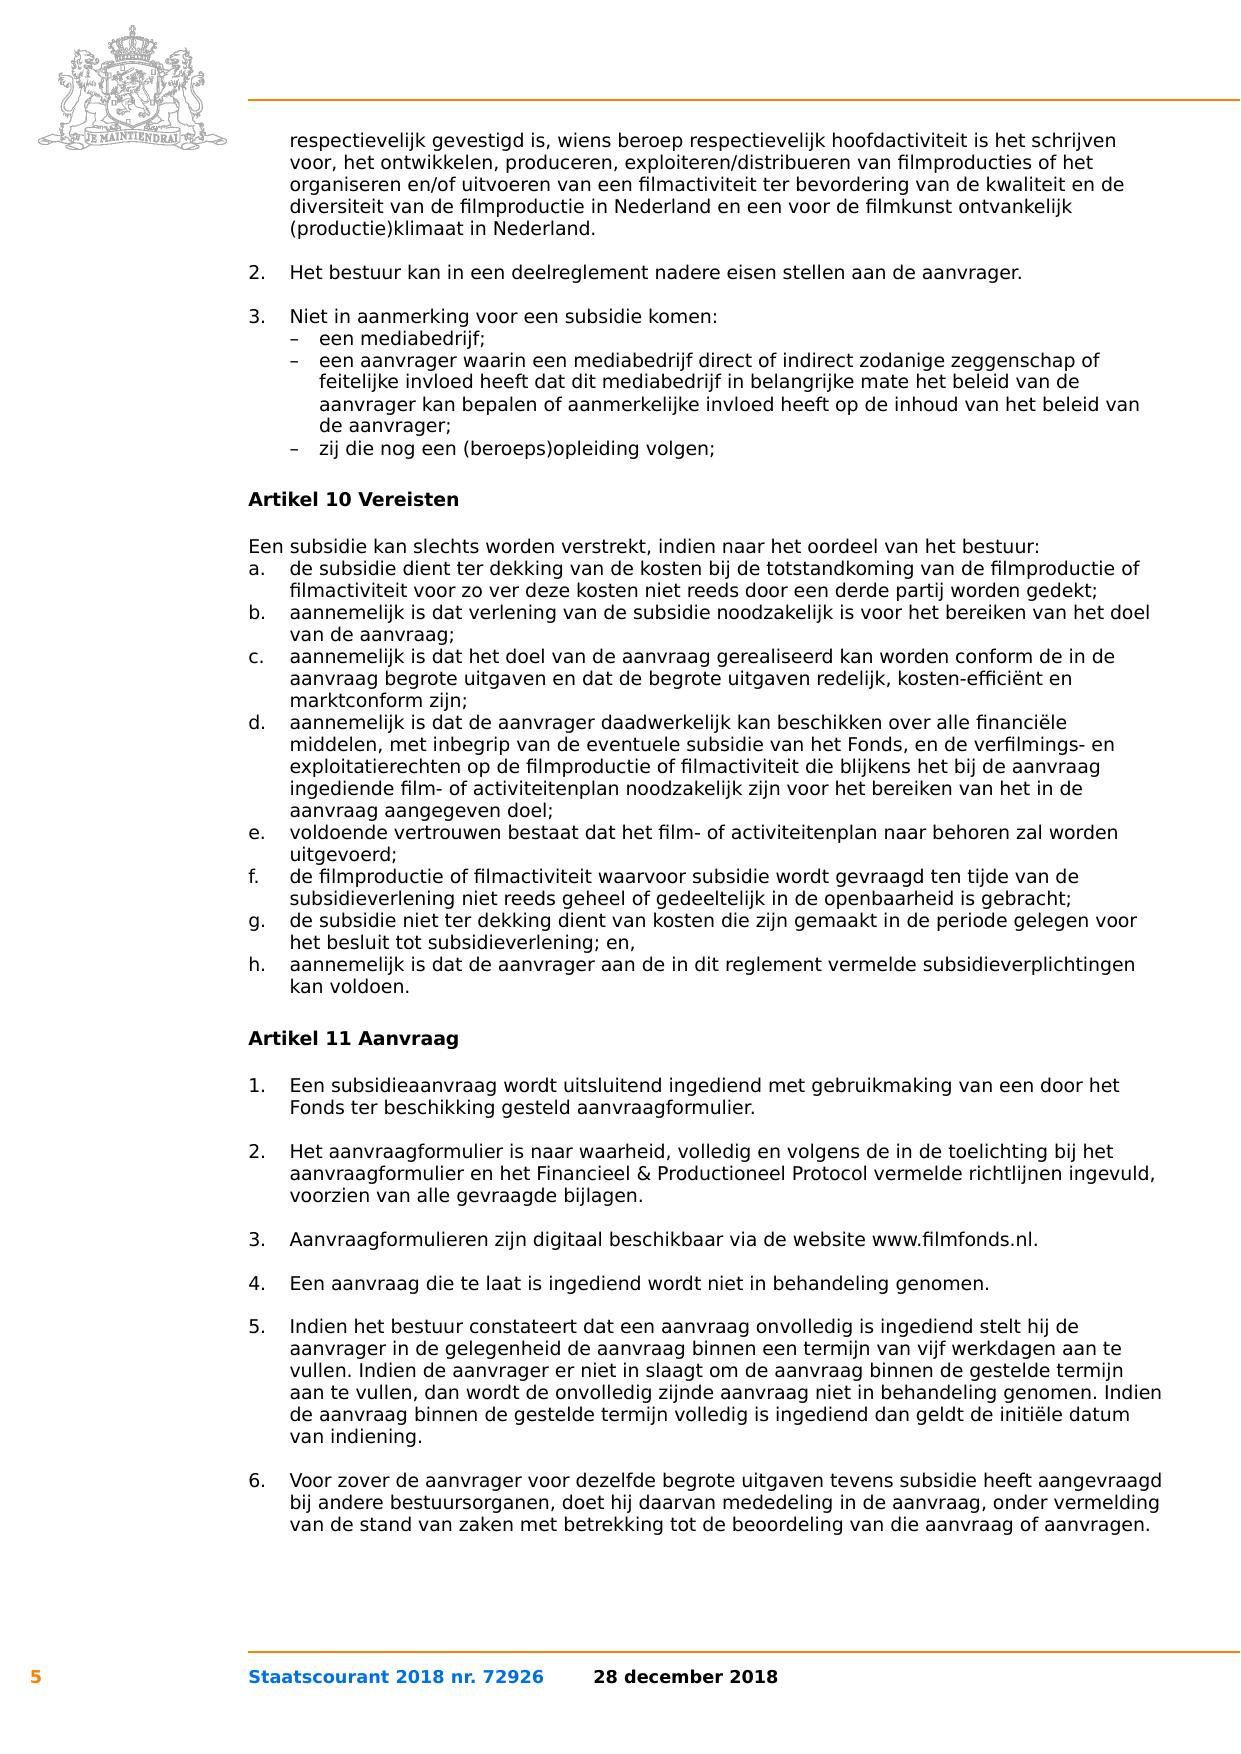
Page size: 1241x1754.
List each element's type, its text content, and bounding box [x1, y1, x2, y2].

text h. aannemelijk is dat de aanvrager aan de in dit reglement vermelde subsidieverplichtingen kan voldoen. [248, 954, 1163, 998]
picture [38, 25, 227, 150]
text d. aannemelijk is dat de aanvrager daadwerkelijk kan beschikken over alle financiële middelen, met inbegrip van de eventuele subsidie van het Fonds, en de verfilmings- en exploitatierechten op de filmproductie of filmactiviteit die blijkens het bij de aanvraag ingediende film- of activiteitenplan noodzakelijk zijn voor het bereiken van het in de aanvraag aangegeven doel; [248, 712, 1163, 822]
text f. de filmproductie of filmactiviteit waarvoor subsidie wordt gevraagd ten tijde van de subsidieverlening niet reeds geheel of gedeeltelijk in de openbaarheid is gebracht; [248, 866, 1163, 910]
text g. de subsidie niet ter dekking dient van kosten die zijn gemaakt in de periode gelegen voor het besluit tot subsidieverlening; en, [248, 910, 1163, 954]
text 4. Een aanvraag die te laat is ingediend wordt niet in behandeling genomen. [248, 1272, 1163, 1294]
text 1. Een subsidieaanvraag wordt uitsluitend ingediend met gebruikmaking van een door het Fonds ter beschikking gesteld aanvraagformulier. [248, 1075, 1163, 1119]
text respectievelijk gevestigd is, wiens beroep respectievelijk hoofdactiviteit is het schrijven voor, het ontwikkelen, produceren, exploiteren/distribueren van filmproducties of het organiseren en/of uitvoeren van een filmactiviteit ter bevordering van de kwaliteit en de diversiteit van de filmproductie in Nederland en een voor de filmkunst ontvankelijk (productie)klimaat in Nederland. [248, 130, 1163, 240]
text c. aannemelijk is dat het doel van de aanvraag gerealiseerd kan worden conform de in de aanvraag begrote uitgaven en dat de begrote uitgaven redelijk, kosten-efficiënt en marktconform zijn; [248, 646, 1163, 712]
subtitle Artikel 10 Vereisten [248, 489, 1163, 511]
text a. de subsidie dient ter dekking van de kosten bij de totstandkoming van de filmproductie of filmactiviteit voor zo ver deze kosten niet reeds door een derde partij worden gedekt; [248, 558, 1163, 602]
text b. aannemelijk is dat verlening van de subsidie noodzakelijk is voor het bereiken van het doel van de aanvraag; [248, 602, 1163, 646]
text – zij die nog een (beroeps)opleiding volgen; [289, 437, 1163, 459]
text 3. Niet in aanmerking voor een subsidie komen: [248, 306, 1163, 327]
text e. voldoende vertrouwen bestaat dat het film- of activiteitenplan naar behoren zal worden uitgevoerd; [248, 822, 1163, 866]
text 2. Het aanvraagformulier is naar waarheid, volledig en volgens de in de toelichting bij het aanvraagformulier en het Financieel & Productioneel Protocol vermelde richtlijnen ingevuld, voorzien van alle gevraagde bijlagen. [248, 1141, 1163, 1207]
text 5. Indien het bestuur constateert dat een aanvraag onvolledig is ingediend stelt hij de aanvrager in de gelegenheid de aanvraag binnen een termijn van vijf werkdagen aan te vullen. Indien de aanvrager er niet in slaagt om de aanvraag binnen de gestelde termijn aan te vullen, dan wordt de onvolledig zijnde aanvraag niet in behandeling genomen. Indien de aanvraag binnen de gestelde termijn volledig is ingediend dan geldt de initiële datum van indiening. [248, 1316, 1163, 1448]
text – een aanvrager waarin een mediabedrijf direct of indirect zodanige zeggenschap of feitelijke invloed heeft dat dit mediabedrijf in belangrijke mate het beleid van de aanvrager kan bepalen of aanmerkelijke invloed heeft op de inhoud van het beleid van de aanvrager; [289, 349, 1163, 437]
text 6. Voor zover de aanvrager voor dezelfde begrote uitgaven tevens subsidie heeft aangevraagd bij andere bestuursorganen, doet hij daarvan mededeling in de aanvraag, onder vermelding van de stand van zaken met betrekking tot de beoordeling van die aanvraag of aanvragen. [248, 1470, 1163, 1536]
text – een mediabedrijf; [289, 327, 1163, 349]
subtitle Artikel 11 Aanvraag [248, 1028, 1163, 1050]
text Een subsidie kan slechts worden verstrekt, indien naar het oordeel van het bestuur: [248, 536, 1163, 558]
text 3. Aanvraagformulieren zijn digitaal beschikbaar via de website www.filmfonds.nl. [248, 1228, 1163, 1251]
text 2. Het bestuur kan in een deelreglement nadere eisen stellen aan de aanvrager. [248, 262, 1163, 284]
